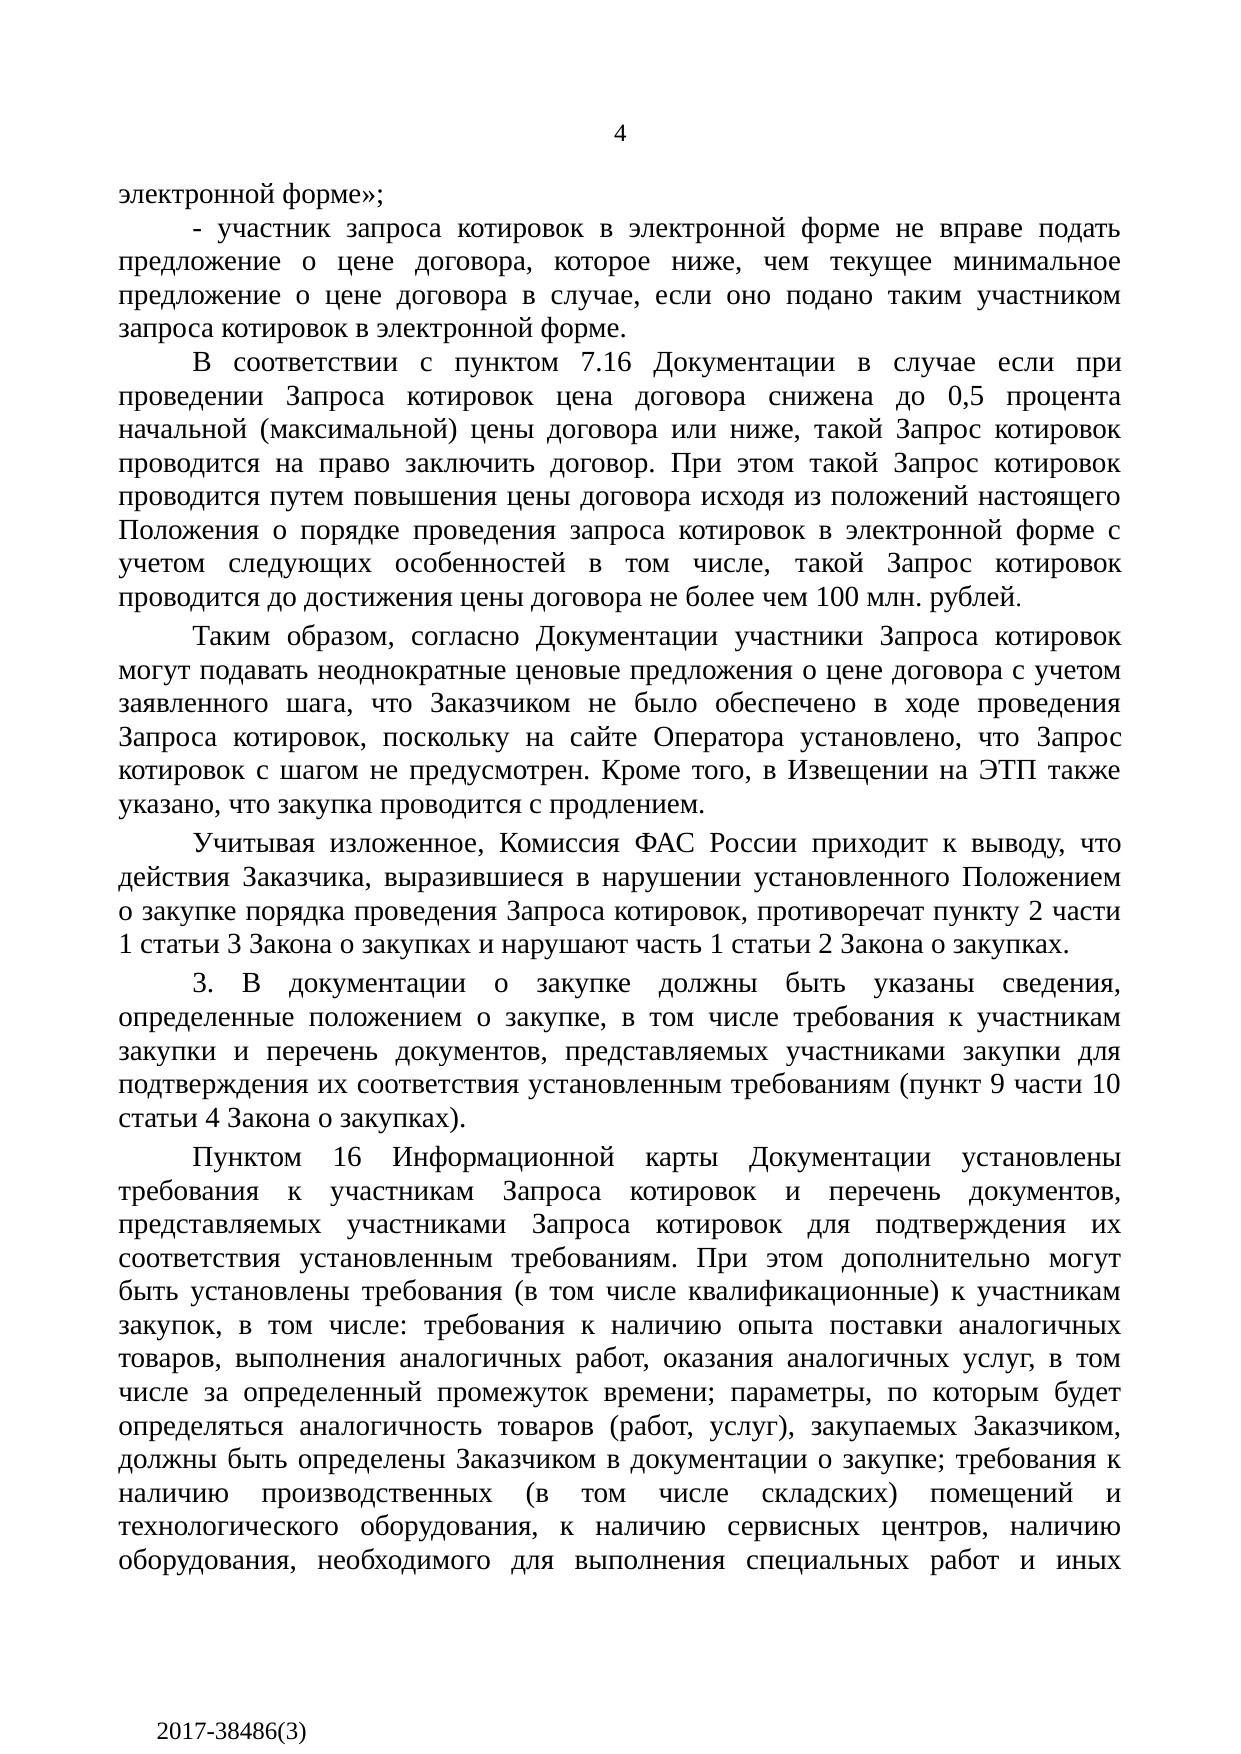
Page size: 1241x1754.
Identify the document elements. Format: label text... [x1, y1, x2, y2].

text 3. В документации о закупке должны быть указаны сведения, определенные положением о закупке, в том числе требования к участникам закупки и перечень документов, представляемых участниками закупки для подтверждения их соответствия установленным требованиям (пункт 9 части 10 статьи 4 Закона о закупках). [118, 966, 1122, 1133]
text Пунктом 16 Информационной карты Документации установлены требования к участникам Запроса котировок и перечень документов, представляемых участниками Запроса котировок для подтверждения их соответствия установленным требованиям. При этом дополнительно могут быть установлены требования (в том числе квалификационные) к участникам закупок, в том числе: требования к наличию опыта поставки аналогичных товаров, выполнения аналогичных работ, оказания аналогичных услуг, в том числе за определенный промежуток времени; параметры, по которым будет определяться аналогичность товаров (работ, услуг), закупаемых Заказчиком, должны быть определены Заказчиком в документации о закупке; требования к наличию производственных (в том числе складских) помещений и технологического оборудования, к наличию сервисных центров, наличию оборудования, необходимого для выполнения специальных работ и иных [118, 1139, 1122, 1575]
text В соответствии с пунктом 7.16 Документации в случае если при проведении Запроса котировок цена договора снижена до 0,5 процента начальной (максимальной) цены договора или ниже, такой Запрос котировок проводится на право заключить договор. При этом такой Запрос котировок проводится путем повышения цены договора исходя из положений настоящего Положения о порядке проведения запроса котировок в электронной форме с учетом следующих особенностей в том числе, такой Запрос котировок проводится до достижения цены договора не более чем 100 млн. рублей. [118, 344, 1122, 612]
text электронной форме»; [118, 176, 1122, 210]
text - участник запроса котировок в электронной форме не вправе подать предложение о цене договора, которое ниже, чем текущее минимальное предложение о цене договора в случае, если оно подано таким участником запроса котировок в электронной форме. [118, 210, 1122, 344]
text Таким образом, согласно Документации участники Запроса котировок могут подавать неоднократные ценовые предложения о цене договора с учетом заявленного шага, что Заказчиком не было обеспечено в ходе проведения Запроса котировок, поскольку на сайте Оператора установлено, что Запрос котировок с шагом не предусмотрен. Кроме того, в Извещении на ЭТП также указано, что закупка проводится с продлением. [118, 618, 1122, 819]
text Учитывая изложенное, Комиссия ФАС России приходит к выводу, что действия Заказчика, выразившиеся в нарушении установленного Положением о закупке порядка проведения Запроса котировок, противоречат пункту 2 части 1 статьи 3 Закона о закупках и нарушают часть 1 статьи 2 Закона о закупках. [118, 826, 1122, 960]
